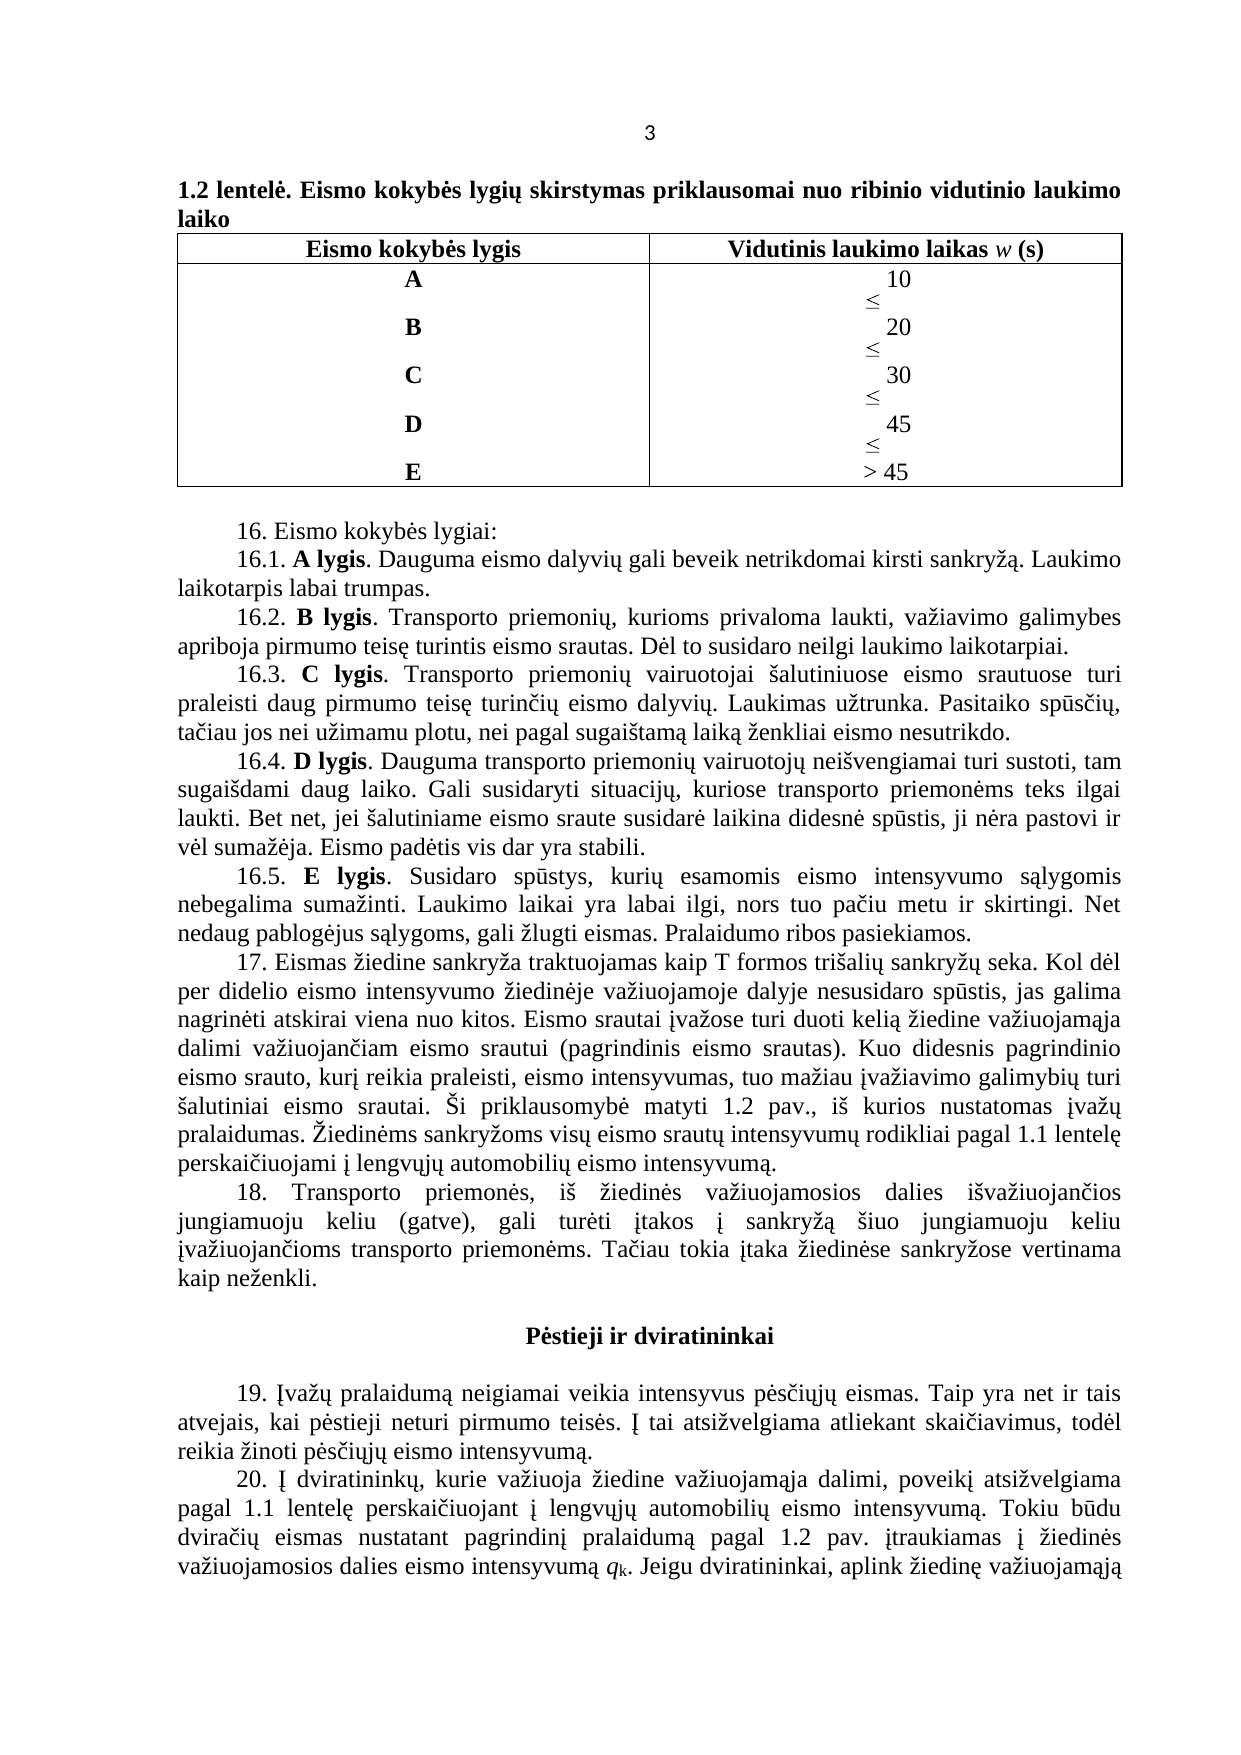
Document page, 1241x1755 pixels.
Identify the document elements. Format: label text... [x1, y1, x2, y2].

text 17. Eismas žiedine sankryža traktuojamas kaip T formos trišalių sankryžų seka. Kol dėl per didelio eismo intensyvumo žiedinėje važiuojamoje dalyje nesusidaro spūstis, jas galima nagrinėti atskirai viena nuo kitos. Eismo srautai įvažose turi duoti kelią žiedine važiuojamąja dalimi važiuojančiam eismo srautui (pagrindinis eismo srautas). Kuo didesnis pagrindinio eismo srauto, kurį reikia praleisti, eismo intensyvumas, tuo mažiau įvažiavimo galimybių turi šalutiniai eismo srautai. Ši priklausomybė matyti 1.2 pav., iš kurios nustatomas įvažų pralaidumas. Žiedinėms sankryžoms visų eismo srautų intensyvumų rodikliai pagal 1.1 lentelę perskaičiuojami į lengvųjų automobilių eismo intensyvumą. [177, 947, 1122, 1177]
table_cell E [178, 457, 649, 486]
text 16.1. A lygis. Dauguma eismo dalyvių gali beveik netrikdomai kirsti sankryžą. Laukimo laikotarpis labai trumpas. [177, 544, 1122, 602]
text 16.5. E lygis. Susidaro spūstys, kurių esamomis eismo intensyvumo sąlygomis nebegalima sumažinti. Laukimo laikai yra labai ilgi, nors tuo pačiu metu ir skirtingi. Net nedaug pablogėjus sąlygoms, gali žlugti eismas. Pralaidumo ribos pasiekiamos. [177, 861, 1122, 947]
text 16.2. B lygis. Transporto priemonių, kurioms privaloma laukti, važiavimo galimybes apriboja pirmumo teisę turintis eismo srautas. Dėl to susidaro neilgi laukimo laikotarpiai. [177, 602, 1122, 659]
text 19. Įvažų pralaidumą neigiamai veikia intensyvus pėsčiųjų eismas. Taip yra net ir tais atvejais, kai pėstieji neturi pirmumo teisės. Į tai atsižvelgiama atliekant skaičiavimus, todėl reikia žinoti pėsčiųjų eismo intensyvumą. [177, 1378, 1122, 1464]
text 16.3. C lygis. Transporto priemonių vairuotojai šalutiniuose eismo srautuose turi praleisti daug pirmumo teisę turinčių eismo dalyvių. Laukimas užtrunka. Pasitaiko spūsčių, tačiau jos nei užimamu plotu, nei pagal sugaištamą laiką ženkliai eismo nesutrikdo. [177, 659, 1122, 746]
text 16.4. D lygis. Dauguma transporto priemonių vairuotojų neišvengiamai turi sustoti, tam sugaišdami daug laiko. Gali susidaryti situacijų, kuriose transporto priemonėms teks ilgai laukti. Bet net, jei šalutiniame eismo sraute susidarė laikina didesnė spūstis, ji nėra pastovi ir vėl sumažėja. Eismo padėtis vis dar yra stabili. [177, 746, 1122, 861]
table_cell B [178, 313, 649, 361]
table_cell C [178, 361, 649, 409]
text 16. Eismo kokybės lygiai: [177, 516, 1122, 544]
table_cell <= 10 [650, 264, 1121, 312]
table_header Vidutinis laukimo laikas w (s) [650, 234, 1121, 263]
table_cell <= 30 [650, 361, 1121, 409]
text Pėstieji ir dviratininkai [177, 1321, 1122, 1349]
table_cell A [178, 264, 649, 312]
table_cell > 45 [650, 457, 1121, 486]
table_header Eismo kokybės lygis [178, 234, 649, 263]
table_cell <= 20 [650, 313, 1121, 361]
text 20. Į dviratininkų, kurie važiuoja žiedine važiuojamąja dalimi, poveikį atsižvelgiama pagal 1.1 lentelę perskaičiuojant į lengvųjų automobilių eismo intensyvumą. Tokiu būdu dviračių eismas nustatant pagrindinį pralaidumą pagal 1.2 pav. įtraukiamas į žiedinės važiuojamosios dalies eismo intensyvumą qk. Jeigu dviratininkai, aplink žiedinę važiuojamąją [177, 1464, 1122, 1579]
table_cell <= 45 [650, 409, 1121, 457]
text 1.2 lentelė. Eismo kokybės lygių skirstymas priklausomai nuo ribinio vidutinio laukimo laiko [177, 175, 1122, 232]
text 18. Transporto priemonės, iš žiedinės važiuojamosios dalies išvažiuojančios jungiamuoju keliu (gatve), gali turėti įtakos į sankryžą šiuo jungiamuoju keliu įvažiuojančioms transporto priemonėms. Tačiau tokia įtaka žiedinėse sankryžose vertinama kaip neženkli. [177, 1177, 1122, 1292]
table_cell D [178, 409, 649, 457]
